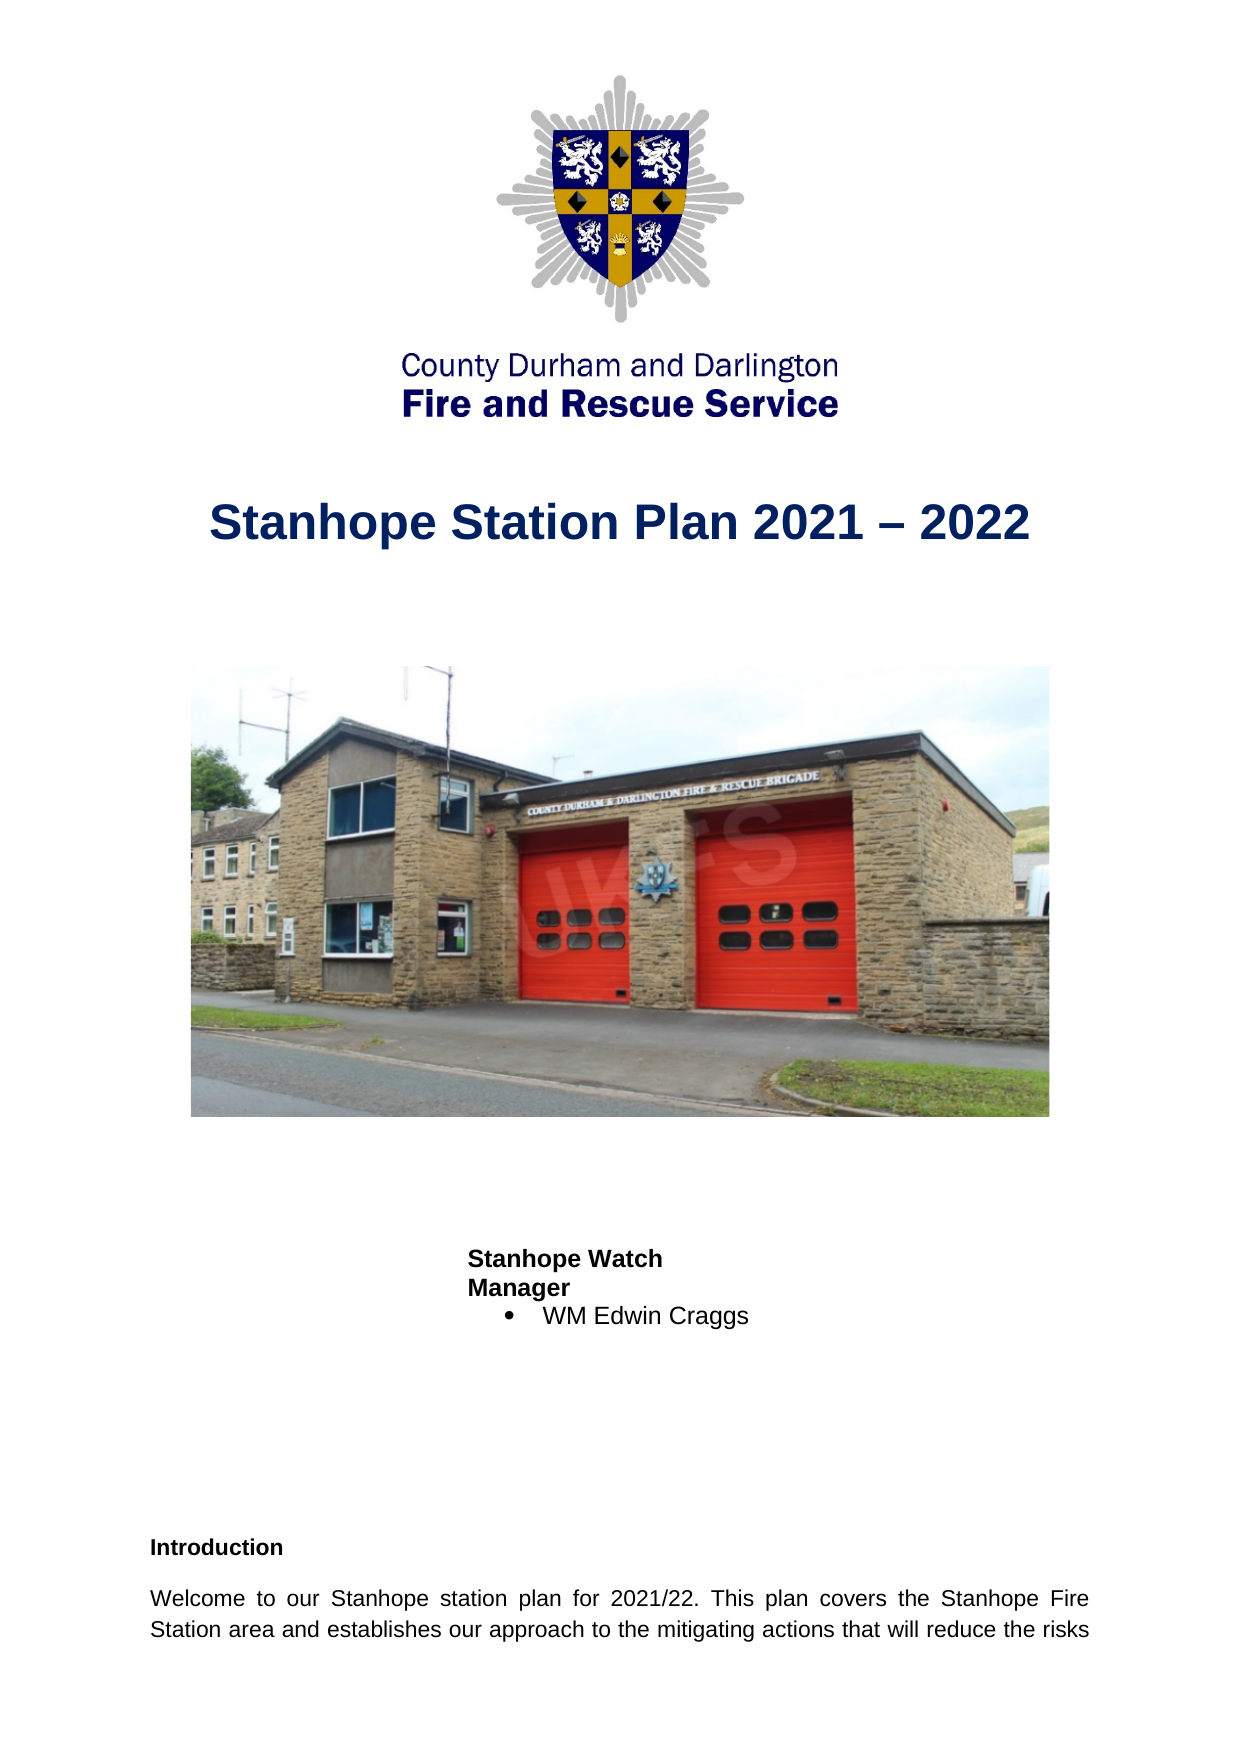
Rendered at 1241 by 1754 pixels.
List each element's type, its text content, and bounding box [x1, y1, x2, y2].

text Stanhope Station Plan 2021 – 2022 [150, 493, 1090, 550]
table_header Stanhope Watch Manager [456, 1244, 784, 1301]
text Introduction [150, 1534, 1090, 1561]
table_cell WM Edwin Craggs [456, 1301, 784, 1330]
text Welcome to our Stanhope station plan for 2021/22. This plan covers the Stanhope Fire Station area and establishes our approach to the mitigating actions that will reduce the risks [150, 1585, 1090, 1642]
